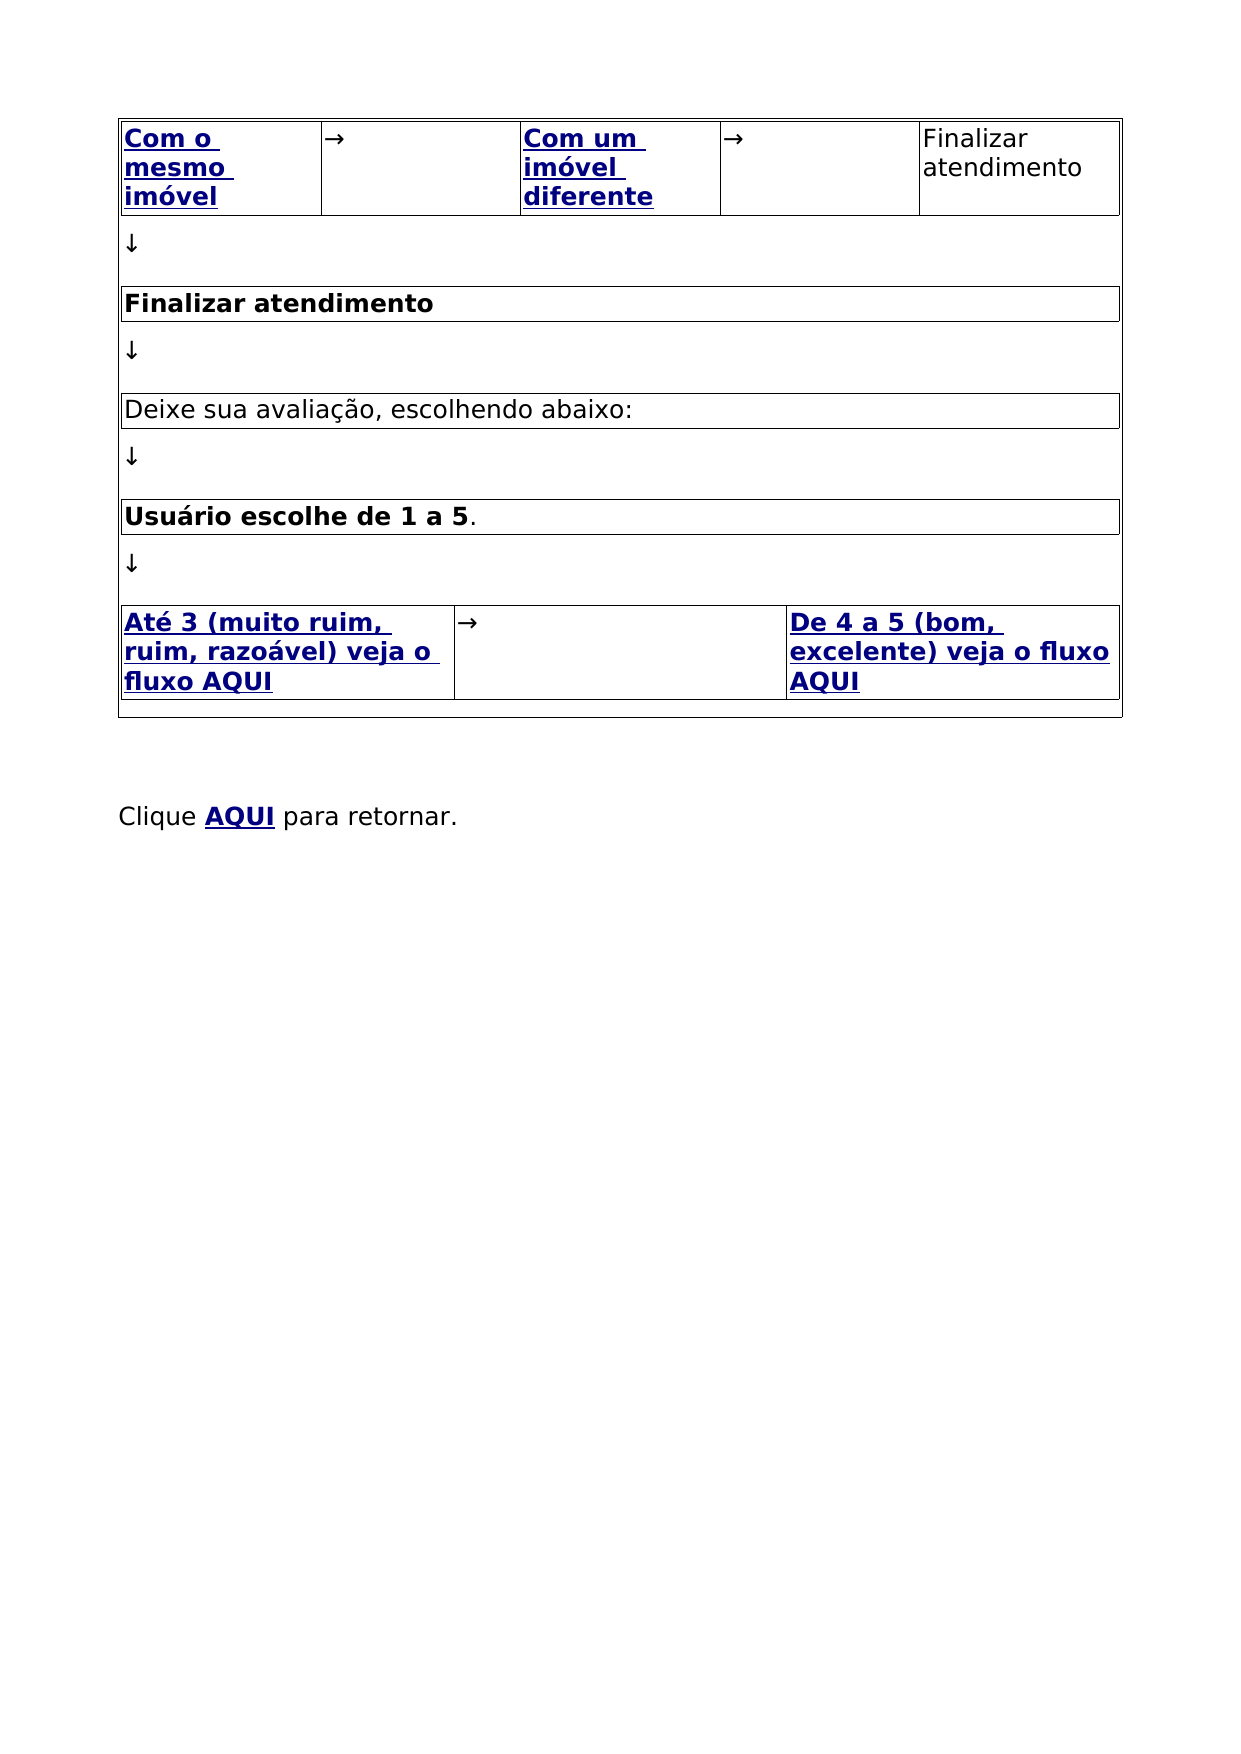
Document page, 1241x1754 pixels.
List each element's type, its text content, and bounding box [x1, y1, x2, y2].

text Clique AQUI para retornar. [118, 802, 1122, 831]
table_header Usuário escolhe de 1 a 5. [122, 500, 1119, 534]
table_header Com o mesmo imóvel [122, 122, 321, 214]
table_header Até 3 (muito ruim, ruim, razoável) veja o fluxo AQUI [122, 606, 454, 699]
table_header → [322, 122, 520, 214]
table_header Finalizar atendimento [920, 122, 1119, 214]
table_header Deixe sua avaliação, escolhendo abaixo: [122, 394, 1119, 427]
table_header ↓ ↓ ↓ ↓ [119, 119, 1122, 717]
table_header Com um imóvel diferente [521, 122, 720, 214]
table_header → [455, 606, 786, 699]
table_header Finalizar atendimento [122, 287, 1119, 321]
table_header → [721, 122, 919, 214]
table_header De 4 a 5 (bom, excelente) veja o fluxo AQUI [787, 606, 1119, 699]
